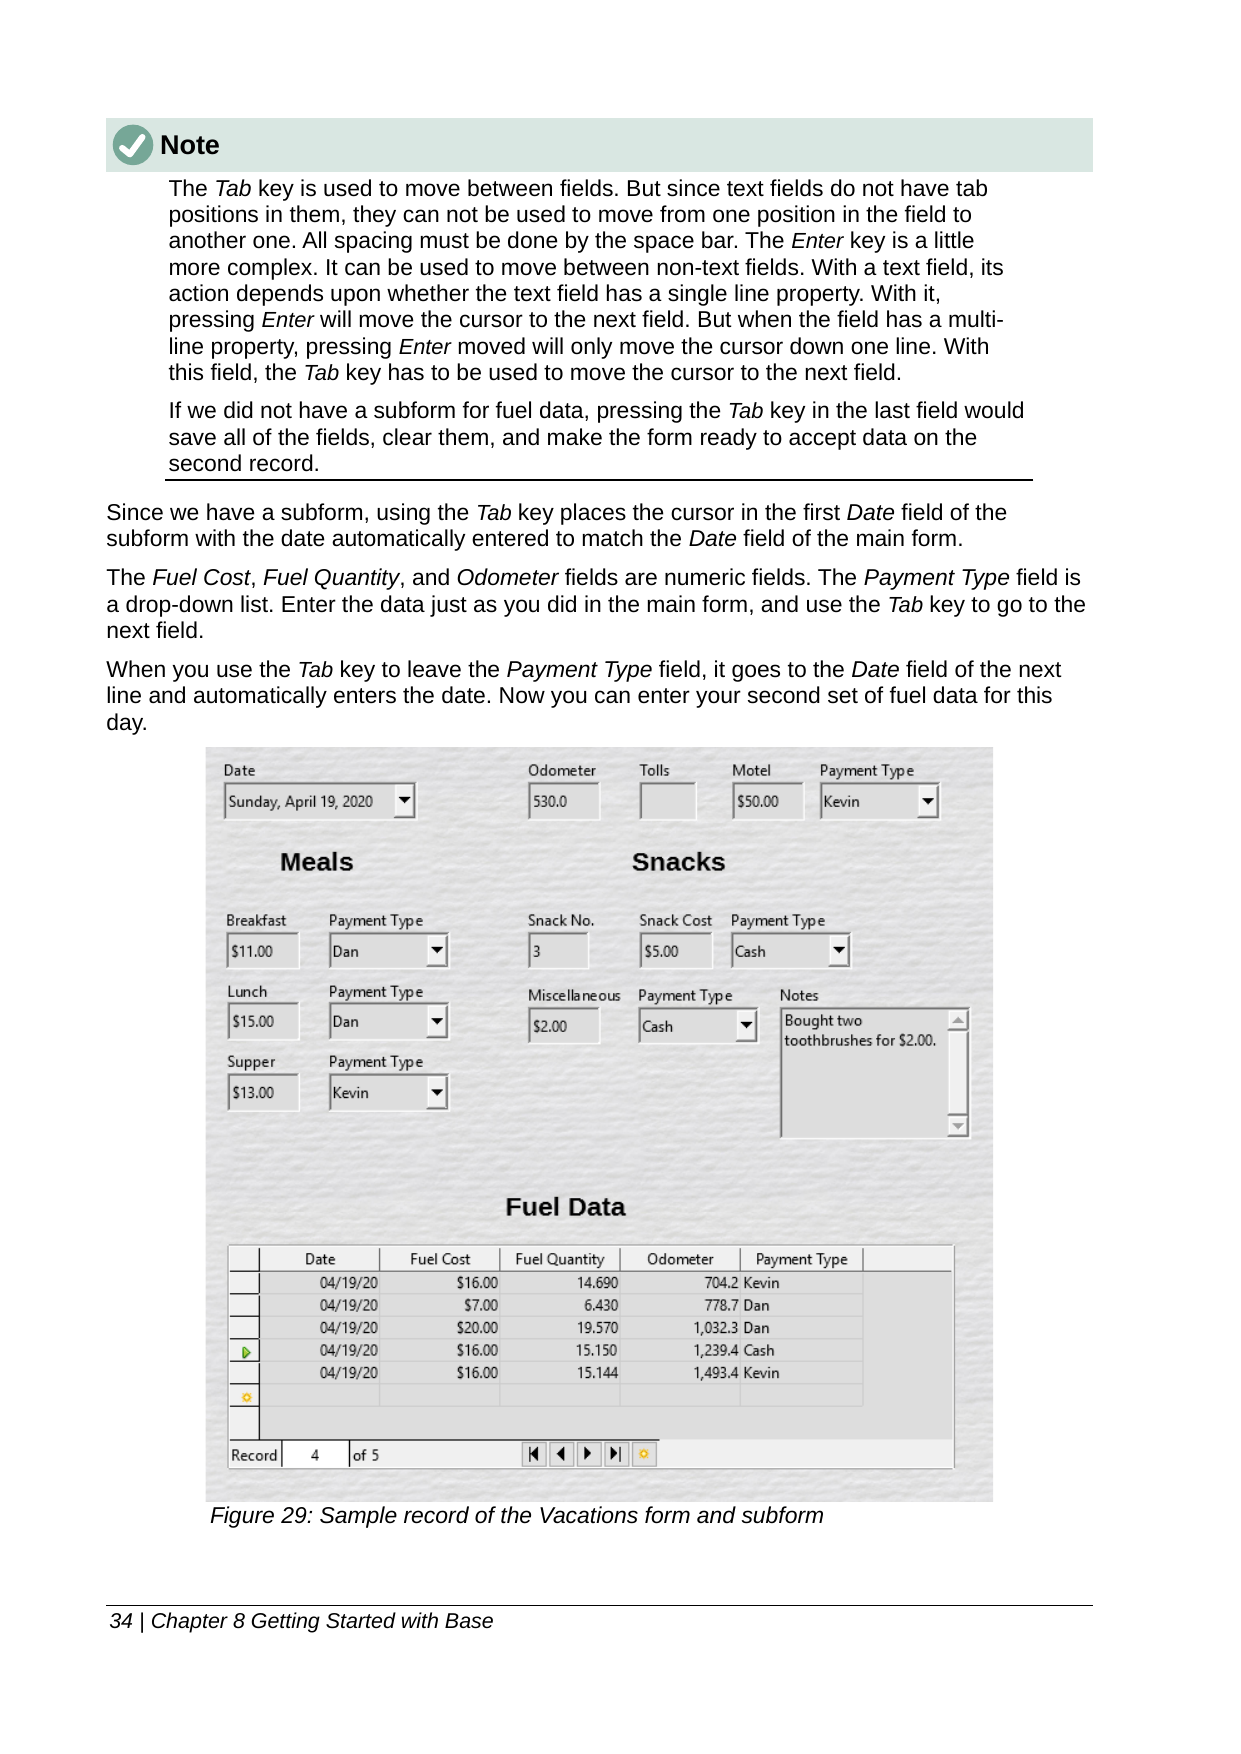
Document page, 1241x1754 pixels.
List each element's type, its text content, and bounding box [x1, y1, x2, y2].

picture [205, 747, 994, 1502]
text When you use the Tab key to leave the Payment Type field, it goes to the Date field of the next line and automatically enters the date. Now you can enter your second set of fuel data for this day. [106, 656, 1093, 735]
text Figure 29: Sample record of the Vacations form and subform [210, 1502, 989, 1528]
text If we did not have a subform for fuel data, pressing the Tab key in the last field would save all of the fields, clear them, and make the form ready to accept data on the second record. [165, 394, 1033, 479]
subtitle Note [106, 118, 1093, 172]
text The Tab key is used to move between fields. But since text fields do not have tab positions in them, they can not be used to move from one position in the field to another one. All spacing must be done by the space bar. The Enter key is a little more complex. It can be used to move between non-text fields. With a text field, its action depends upon whether the text field has a single line property. With it, pressing Enter will move the cursor to the next field. But when the field has a multi-line property, pressing Enter moved will only move the cursor down one line. With this field, the Tab key has to be used to move the cursor to the next field. [165, 172, 1033, 385]
text Since we have a subform, using the Tab key places the cursor in the first Date field of the subform with the date automatically entered to match the Date field of the main form. [106, 499, 1093, 552]
text The Fuel Cost, Fuel Quantity, and Odometer fields are numeric fields. The Payment Type field is a drop-down list. Enter the data just as you did in the main form, and use the Tab key to go to the next field. [106, 564, 1093, 643]
